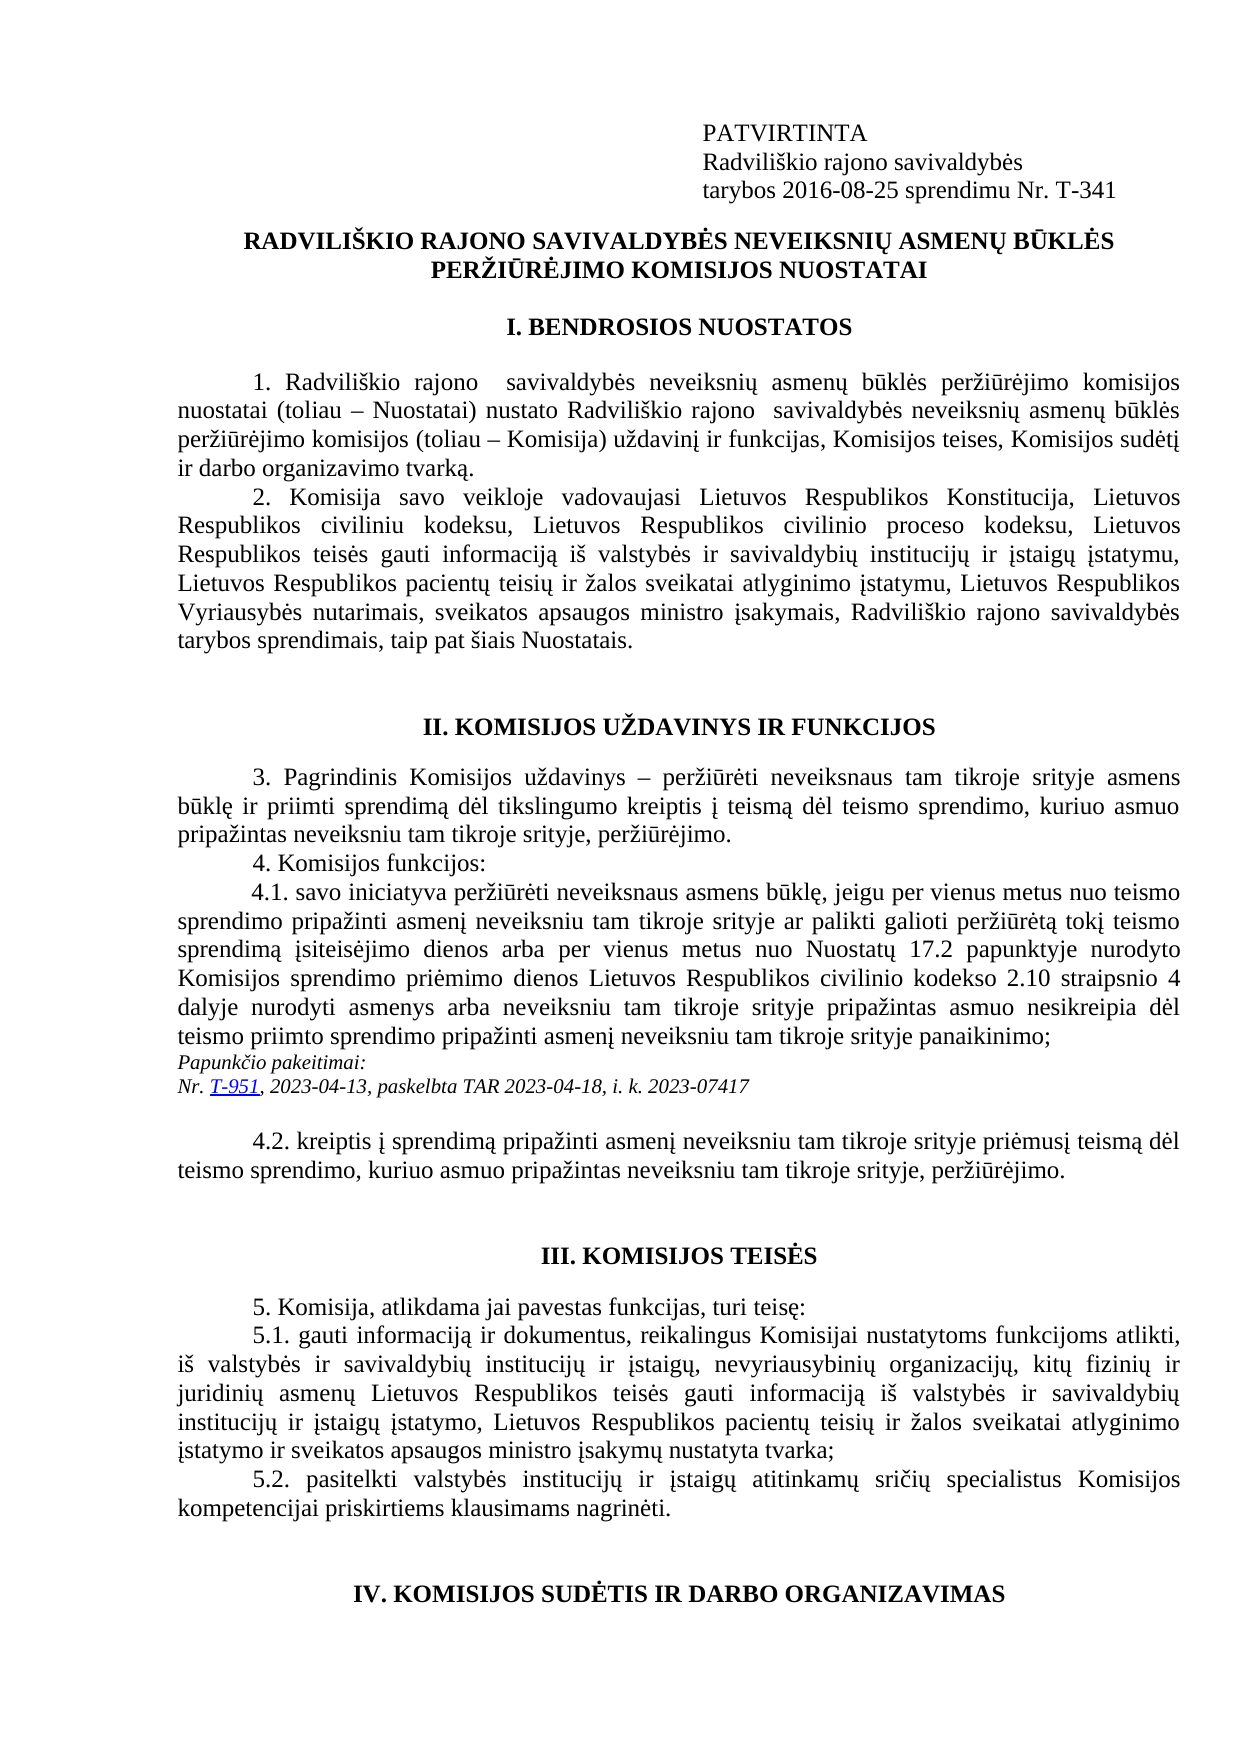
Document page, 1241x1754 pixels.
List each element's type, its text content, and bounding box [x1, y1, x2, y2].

text 4.2. kreiptis į sprendimą pripažinti asmenį neveiksniu tam tikroje srityje priėmusį teismą dėl teismo sprendimo, kuriuo asmuo pripažintas neveiksniu tam tikroje srityje, peržiūrėjimo. [177, 1126, 1181, 1184]
text PATVIRTINTA [177, 118, 1181, 147]
text 5. Komisija, atlikdama jai pavestas funkcijas, turi teisę: [177, 1292, 1181, 1321]
text 1. Radviliškio rajono savivaldybės neveiksnių asmenų būklės peržiūrėjimo komisijos nuostatai (toliau – Nuostatai) nustato Radviliškio rajono savivaldybės neveiksnių asmenų būklės peržiūrėjimo komisijos (toliau – Komisija) uždavinį ir funkcijas, Komisijos teises, Komisijos sudėtį ir darbo organizavimo tvarką. [177, 367, 1181, 482]
text 2. Komisija savo veikloje vadovaujasi Lietuvos Respublikos Konstitucija, Lietuvos Respublikos civiliniu kodeksu, Lietuvos Respublikos civilinio proceso kodeksu, Lietuvos Respublikos teisės gauti informaciją iš valstybės ir savivaldybių institucijų ir įstaigų įstatymu, Lietuvos Respublikos pacientų teisių ir žalos sveikatai atlyginimo įstatymu, Lietuvos Respublikos Vyriausybės nutarimais, sveikatos apsaugos ministro įsakymais, Radviliškio rajono savivaldybės tarybos sprendimais, taip pat šiais Nuostatais. [177, 482, 1181, 654]
text Nr. T-951, 2023-04-13, paskelbta TAR 2023-04-18, i. k. 2023-07417 [177, 1074, 1181, 1098]
text I. BENDROSIOS NUOSTATOS [177, 312, 1181, 341]
text 3. Pagrindinis Komisijos uždavinys – peržiūrėti neveiksnaus tam tikroje srityje asmens būklę ir priimti sprendimą dėl tikslingumo kreiptis į teismą dėl teismo sprendimo, kuriuo asmuo pripažintas neveiksniu tam tikroje srityje, peržiūrėjimo. [177, 762, 1181, 848]
text 4.1. savo iniciatyva peržiūrėti neveiksnaus asmens būklę, jeigu per vienus metus nuo teismo sprendimo pripažinti asmenį neveiksniu tam tikroje srityje ar palikti galioti peržiūrėtą tokį teismo sprendimą įsiteisėjimo dienos arba per vienus metus nuo Nuostatų 17.2 papunktyje nurodyto Komisijos sprendimo priėmimo dienos Lietuvos Respublikos civilinio kodekso 2.10 straipsnio 4 dalyje nurodyti asmenys arba neveiksniu tam tikroje srityje pripažintas asmuo nesikreipia dėl teismo priimto sprendimo pripažinti asmenį neveiksniu tam tikroje srityje panaikinimo; [177, 877, 1181, 1049]
text tarybos 2016-08-25 sprendimu Nr. T-341 [177, 176, 1181, 204]
text 5.1. gauti informaciją ir dokumentus, reikalingus Komisijai nustatytoms funkcijoms atlikti, iš valstybės ir savivaldybių institucijų ir įstaigų, nevyriausybinių organizacijų, kitų fizinių ir juridinių asmenų Lietuvos Respublikos teisės gauti informaciją iš valstybės ir savivaldybių institucijų ir įstaigų įstatymo, Lietuvos Respublikos pacientų teisių ir žalos sveikatai atlyginimo įstatymo ir sveikatos apsaugos ministro įsakymų nustatyta tvarka; [177, 1321, 1181, 1464]
text II. KOMISIJOS UŽDAVINYS IR FUNKCIJOS [177, 712, 1181, 741]
text Radviliškio rajono savivaldybės [177, 147, 1181, 176]
text RADVILIŠKIO RAJONO SAVIVALDYBĖS NEVEIKSNIŲ ASMENŲ BŪKLĖS PERŽIŪRĖJIMO KOMISIJOS NUOSTATAI [177, 226, 1181, 283]
text IV. KOMISIJOS SUDĖTIS IR DARBO ORGANIZAVIMAS [177, 1579, 1181, 1608]
text III. KOMISIJOS TEISĖS [177, 1241, 1181, 1270]
text Papunkčio pakeitimai: [177, 1049, 1181, 1074]
text 5.2. pasitelkti valstybės institucijų ir įstaigų atitinkamų sričių specialistus Komisijos kompetencijai priskirtiems klausimams nagrinėti. [177, 1464, 1181, 1522]
text 4. Komisijos funkcijos: [177, 848, 1181, 877]
